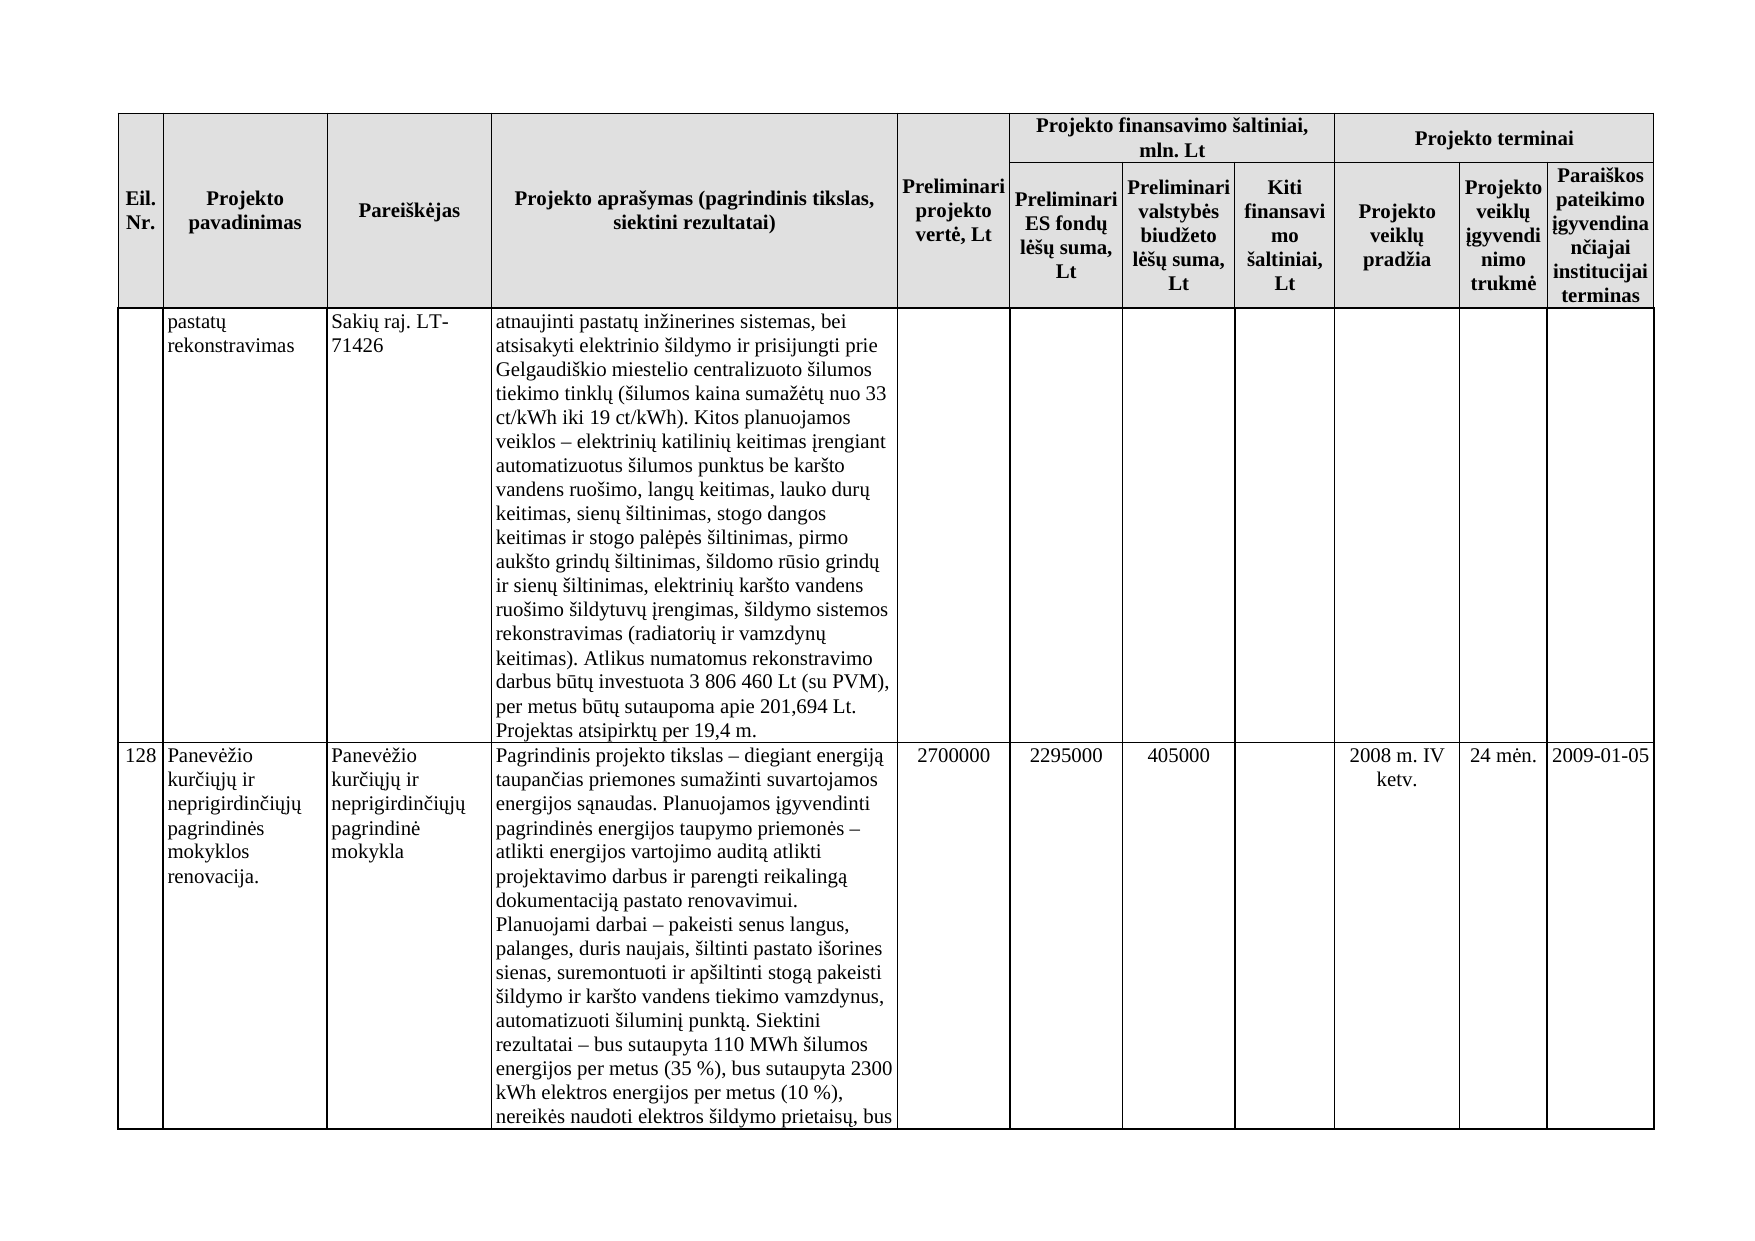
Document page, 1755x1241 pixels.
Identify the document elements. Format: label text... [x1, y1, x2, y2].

table_cell [1011, 309, 1122, 742]
table_cell [1460, 309, 1546, 742]
table_cell 405000 [1123, 743, 1234, 1128]
table_cell Projekto veiklų įgyvendinimo trukmė [1460, 163, 1547, 307]
table_cell Preliminari ES fondų lėšų suma, Lt [1010, 163, 1122, 307]
table_cell Pagrindinis projekto tikslas – diegiant energiją taupančias priemones sumažinti suvartojamos energijos sąnaudas. Planuojamos įgyvendinti pagrindinės energijos taupymo priemonės – atlikti energijos vartojimo auditą atlikti projektavimo darbus ir parengti reikalingą dokumentaciją pastato renovavimui. Planuojami darbai – pakeisti senus langus, palanges, duris naujais, šiltinti pastato išorines sienas, suremontuoti ir apšiltinti stogą pakeisti šildymo ir karšto vandens tiekimo vamzdynus, automatizuoti šiluminį punktą. Siektini rezultatai – bus sutaupyta 110 MWh šilumos energijos per metus (35 %), bus sutaupyta 2300 kWh elektros energijos per metus (10 %), nereikės naudoti elektros šildymo prietaisų, bus [492, 743, 897, 1128]
table_cell [1548, 309, 1653, 742]
table_cell 2008 m. IV ketv. [1335, 743, 1459, 1128]
table_cell Projekto veiklų pradžia [1335, 163, 1459, 307]
table_header Projekto aprašymas (pagrindinis tikslas, siektini rezultatai) [492, 114, 897, 307]
table_header Projekto finansavimo šaltiniai, mln. Lt [1010, 114, 1334, 162]
table_cell atnaujinti pastatų inžinerines sistemas, bei atsisakyti elektrinio šildymo ir prisijungti prie Gelgaudiškio miestelio centralizuoto šilumos tiekimo tinklų (šilumos kaina sumažėtų nuo 33 ct/kWh iki 19 ct/kWh). Kitos planuojamos veiklos – elektrinių katilinių keitimas įrengiant automatizuotus šilumos punktus be karšto vandens ruošimo, langų keitimas, lauko durų keitimas, sienų šiltinimas, stogo dangos keitimas ir stogo palėpės šiltinimas, pirmo aukšto grindų šiltinimas, šildomo rūsio grindų ir sienų šiltinimas, elektrinių karšto vandens ruošimo šildytuvų įrengimas, šildymo sistemos rekonstravimas (radiatorių ir vamzdynų keitimas). Atlikus numatomus rekonstravimo darbus būtų investuota 3 806 460 Lt (su PVM), per metus būtų sutaupoma apie 201,694 Lt. Projektas atsipirktų per 19,4 m. [492, 309, 897, 742]
table_cell 24 mėn. [1460, 743, 1546, 1128]
table_cell [1123, 309, 1234, 742]
table_header Pareiškėjas [328, 114, 491, 307]
table_cell pastatų rekonstravimas [164, 309, 326, 742]
table_cell 2009-01-05 [1548, 743, 1653, 1128]
table_header Preliminari projekto vertė, Lt [898, 114, 1009, 307]
table_header Eil. Nr. [119, 114, 163, 307]
table_cell Panevėžio kurčiųjų ir neprigirdinčiųjų pagrindinės mokyklos renovacija. [164, 743, 326, 1128]
table_cell [898, 309, 1009, 742]
table_cell 2295000 [1011, 743, 1122, 1128]
table_header Projekto pavadinimas [164, 114, 327, 307]
table_cell [1236, 743, 1334, 1128]
table_cell [1236, 309, 1334, 742]
table_header Projekto terminai [1335, 114, 1653, 162]
table_cell [1335, 309, 1459, 742]
table_cell Preliminari valstybės biudžeto lėšų suma, Lt [1123, 163, 1234, 307]
table_cell [119, 309, 162, 742]
table_cell Kiti finansavimo šaltiniai, Lt [1235, 163, 1334, 307]
table_cell Panevėžio kurčiųjų ir neprigirdinčiųjų pagrindinė mokykla [328, 743, 491, 1128]
table_cell 2700000 [898, 743, 1009, 1128]
table_cell 128 [119, 743, 162, 1128]
table_cell Paraiškos pateikimo įgyvendinančiajai institucijai terminas [1548, 163, 1653, 307]
table_cell Sakių raj. LT-71426 [328, 309, 491, 742]
